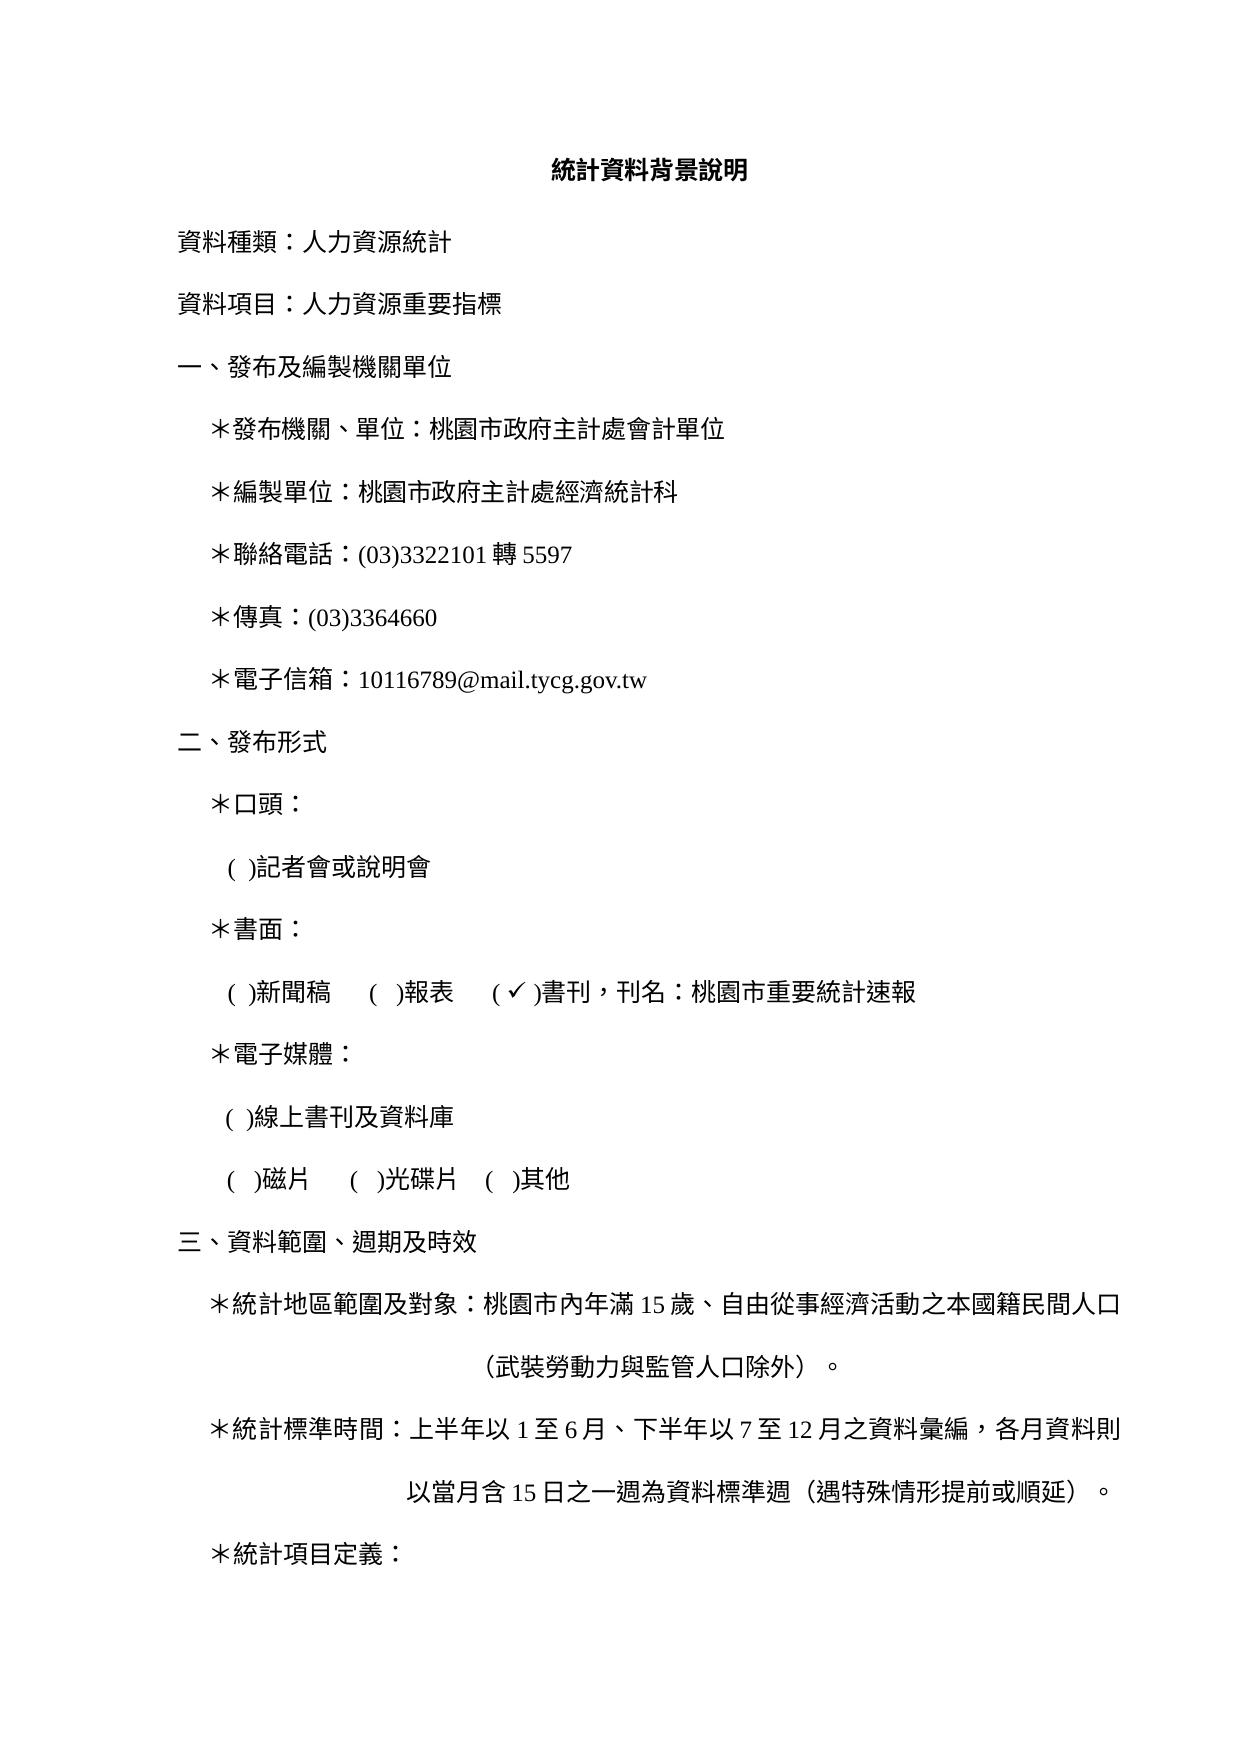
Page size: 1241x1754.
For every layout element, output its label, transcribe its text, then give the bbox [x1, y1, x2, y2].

text ( )磁片 ( )光碟片 ( )其他 [177, 1136, 1156, 1198]
text 二、發布形式 [177, 698, 1122, 761]
text ( )線上書刊及資料庫 [225, 1073, 1156, 1136]
text ＊書面： [208, 886, 1122, 948]
text 一、發布及編製機關單位 [177, 323, 1122, 386]
text 資料項目：人力資源重要指標 [177, 261, 1122, 323]
text ＊統計地區範圍及對象：桃園市內年滿15歲、自由從事經濟活動之本國籍民間人口（武裝勞動力與監管人口除外）。 [208, 1261, 1122, 1386]
text ＊傳真：(03)3364660 [208, 573, 1122, 636]
text ＊口頭： [208, 761, 1122, 823]
text ＊聯絡電話：(03)3322101轉5597 [208, 511, 1122, 573]
text 資料種類：人力資源統計 [177, 198, 1122, 261]
text 統計資料背景說明 [177, 127, 1122, 189]
text ＊電子媒體： [208, 1011, 1122, 1073]
text 三、資料範圍、週期及時效 [177, 1198, 1122, 1261]
text ＊統計項目定義： [208, 1511, 1122, 1573]
text ＊發布機關、單位：桃園市政府主計處會計單位 [208, 386, 1122, 448]
text ( )記者會或說明會 [177, 823, 1122, 886]
text ( )新聞稿 ( )報表 (  )書刊，刊名：桃園市重要統計速報 [177, 948, 1139, 1011]
text ＊電子信箱：10116789@mail.tycg.gov.tw [208, 636, 1122, 698]
text ＊統計標準時間：上半年以1至6月、下半年以7至12月之資料彙編，各月資料則以當月含15日之一週為資料標準週（遇特殊情形提前或順延）。 [207, 1386, 1122, 1511]
text ＊編製單位：桃園市政府主計處經濟統計科 [208, 448, 1122, 511]
